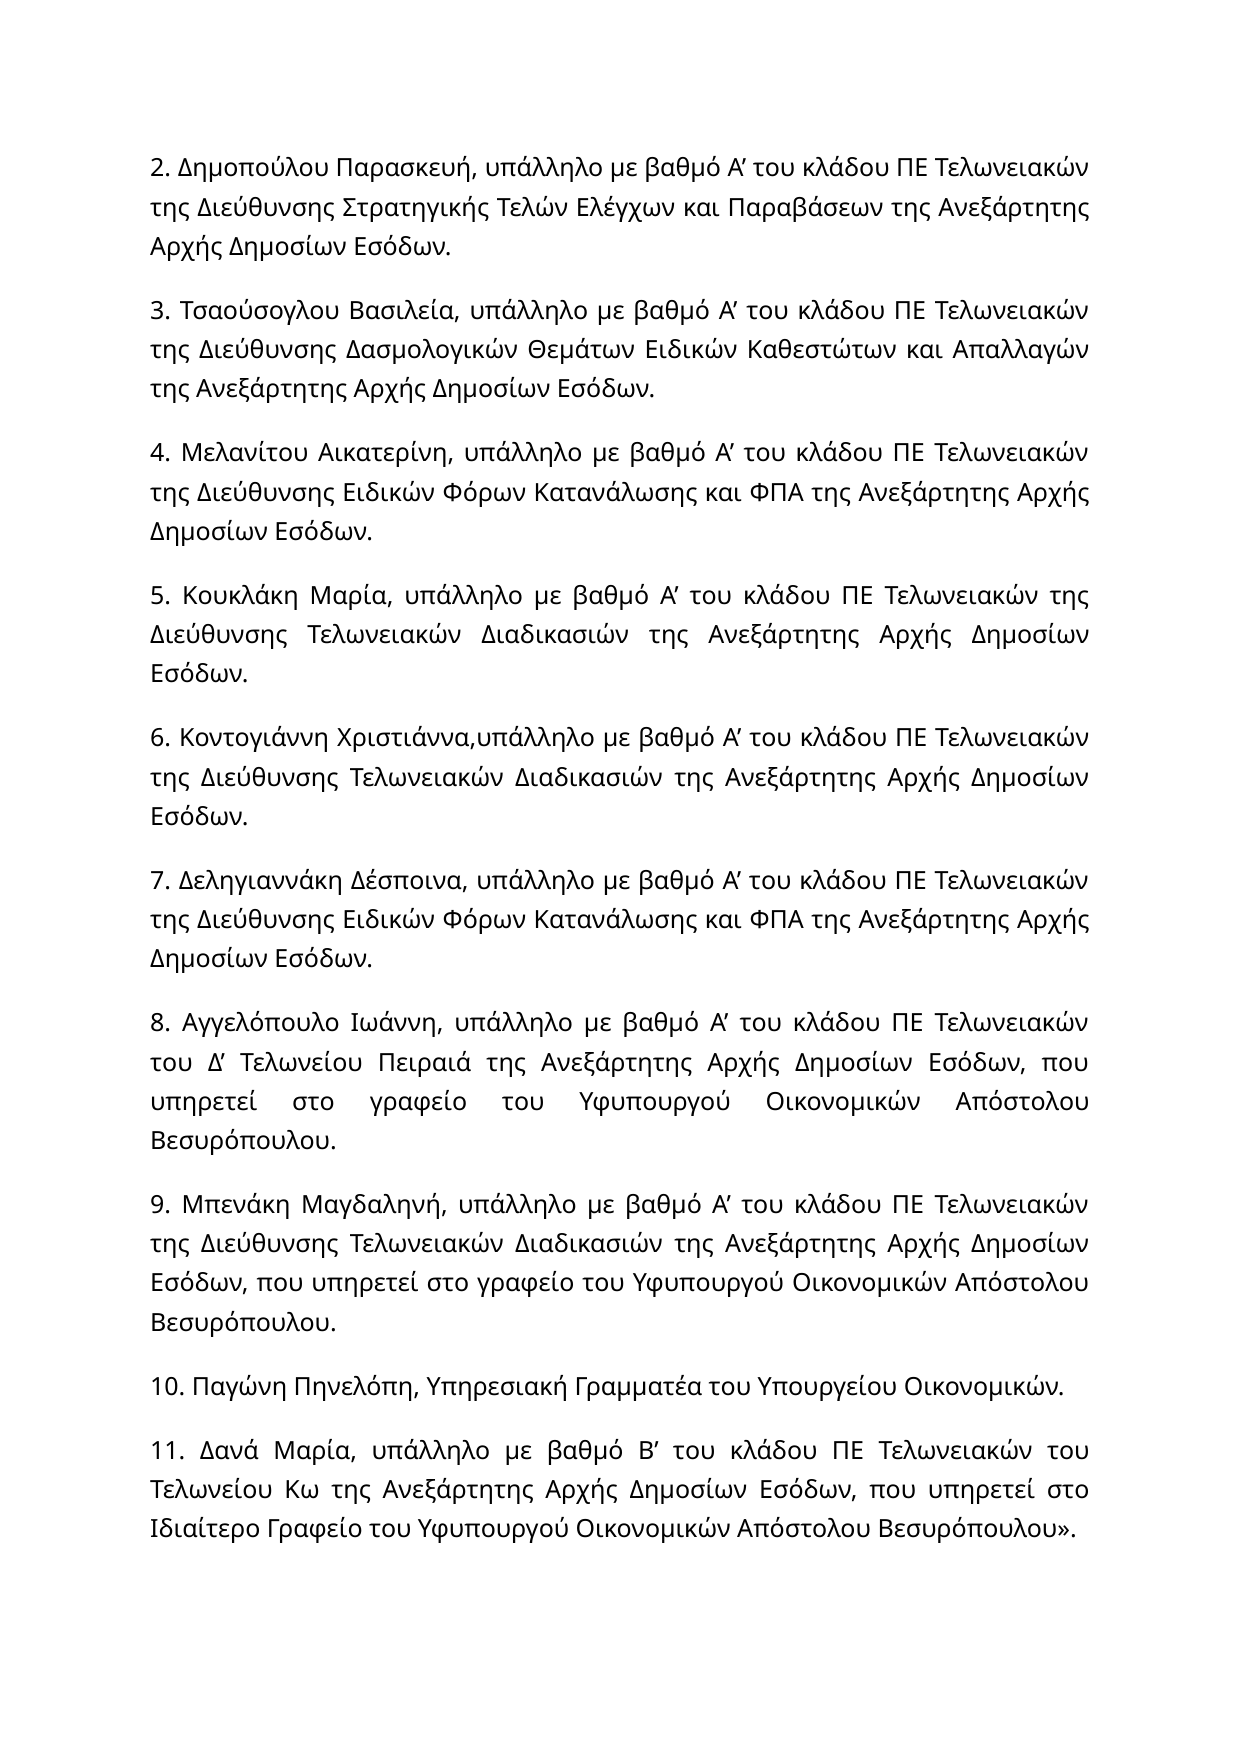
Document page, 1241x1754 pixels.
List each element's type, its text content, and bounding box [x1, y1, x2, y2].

text 10. Παγώνη Πηνελόπη, Υπηρεσιακή Γραμματέα του Υπουργείου Οικονομικών. [150, 1368, 1090, 1402]
text 9. Μπενάκη Μαγδαληνή, υπάλληλο με βαθμό Α’ του κλάδου ΠΕ Τελωνειακών της Διεύθυνσης Τελωνειακών Διαδικασιών της Ανεξάρτητης Αρχής Δημοσίων Εσόδων, που υπηρετεί στο γραφείο του Υφυπουργού Οικονομικών Απόστολου Βεσυρόπουλου. [150, 1187, 1090, 1338]
text 2. Δημοπούλου Παρασκευή, υπάλληλο με βαθμό Α’ του κλάδου ΠΕ Τελωνειακών της Διεύθυνσης Στρατηγικής Τελών Ελέγχων και Παραβάσεων της Ανεξάρτητης Αρχής Δημοσίων Εσόδων. [150, 150, 1090, 262]
text 7. Δεληγιαννάκη Δέσποινα, υπάλληλο με βαθμό Α’ του κλάδου ΠΕ Τελωνειακών της Διεύθυνσης Ειδικών Φόρων Κατανάλωσης και ΦΠΑ της Ανεξάρτητης Αρχής Δημοσίων Εσόδων. [150, 862, 1090, 975]
text 4. Μελανίτου Αικατερίνη, υπάλληλο με βαθμό Α’ του κλάδου ΠΕ Τελωνειακών της Διεύθυνσης Ειδικών Φόρων Κατανάλωσης και ΦΠΑ της Ανεξάρτητης Αρχής Δημοσίων Εσόδων. [150, 435, 1090, 547]
text 8. Αγγελόπουλο Ιωάννη, υπάλληλο με βαθμό Α’ του κλάδου ΠΕ Τελωνειακών του Δ’ Τελωνείου Πειραιά της Ανεξάρτητης Αρχής Δημοσίων Εσόδων, που υπηρετεί στο γραφείο του Υφυπουργού Οικονομικών Απόστολου Βεσυρόπουλου. [150, 1005, 1090, 1157]
text 5. Κουκλάκη Μαρία, υπάλληλο με βαθμό Α’ του κλάδου ΠΕ Τελωνειακών της Διεύθυνσης Τελωνειακών Διαδικασιών της Ανεξάρτητης Αρχής Δημοσίων Εσόδων. [150, 577, 1090, 690]
text 6. Κοντογιάννη Χριστιάννα,υπάλληλο με βαθμό Α’ του κλάδου ΠΕ Τελωνειακών της Διεύθυνσης Τελωνειακών Διαδικασιών της Ανεξάρτητης Αρχής Δημοσίων Εσόδων. [150, 720, 1090, 832]
text 3. Τσαούσογλου Βασιλεία, υπάλληλο με βαθμό Α’ του κλάδου ΠΕ Τελωνειακών της Διεύθυνσης Δασμολογικών Θεμάτων Ειδικών Καθεστώτων και Απαλλαγών της Ανεξάρτητης Αρχής Δημοσίων Εσόδων. [150, 292, 1090, 405]
text 11. Δανά Μαρία, υπάλληλο με βαθμό Β’ του κλάδου ΠΕ Τελωνειακών του Τελωνείου Κω της Ανεξάρτητης Αρχής Δημοσίων Εσόδων, που υπηρετεί στο Ιδιαίτερο Γραφείο του Υφυπουργού Οικονομικών Απόστολου Βεσυρόπουλου». [150, 1432, 1090, 1545]
